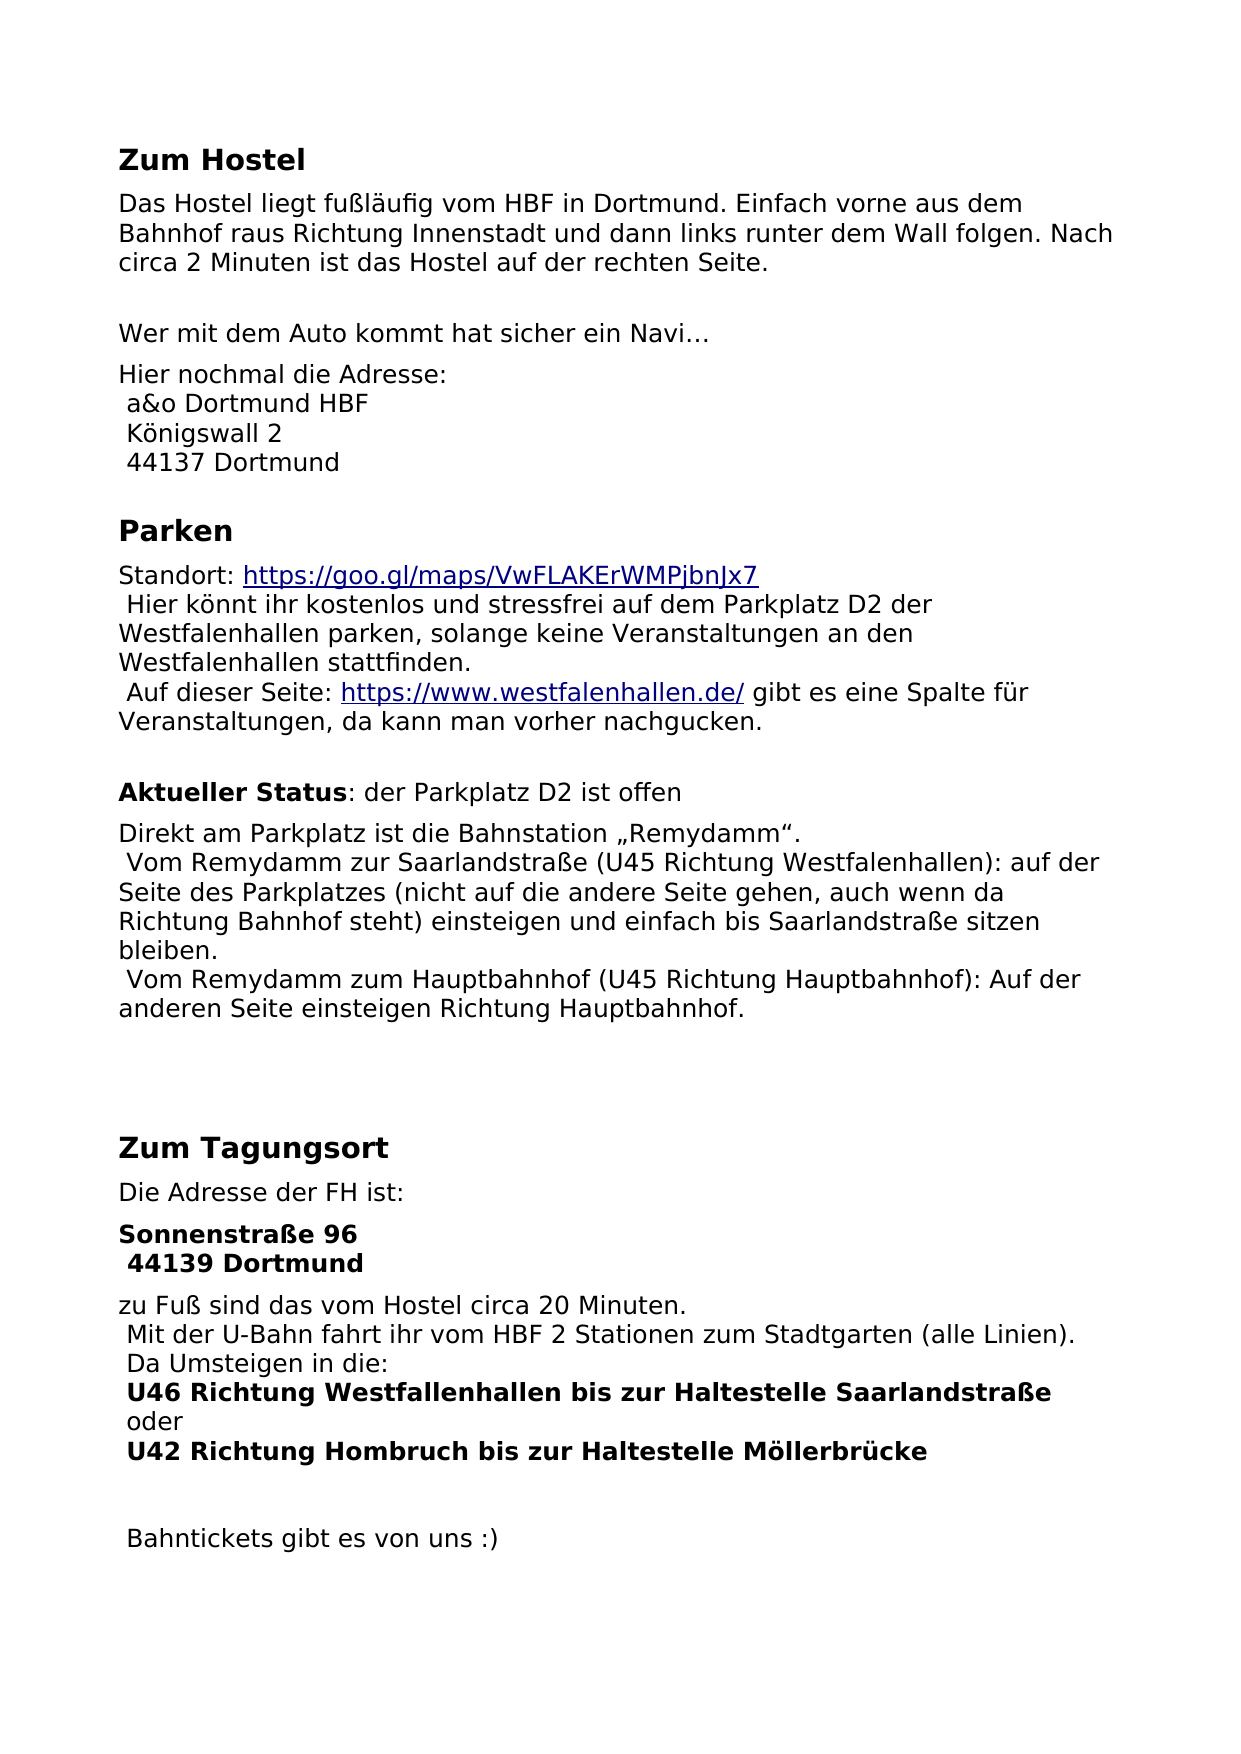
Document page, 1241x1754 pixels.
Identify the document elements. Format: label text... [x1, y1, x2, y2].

text Wer mit dem Auto kommt hat sicher ein Navi… [118, 319, 1122, 348]
text Direkt am Parkplatz ist die Bahnstation „Remydamm“. Vom Remydamm zur Saarlandstraße (U45 Richtung Westfalenhallen): auf der Seite des Parkplatzes (nicht auf die andere Seite gehen, auch wenn da Richtung Bahnhof steht) einsteigen und einfach bis Saarlandstraße sitzen bleiben. Vom Remydamm zum Hauptbahnhof (U45 Richtung Hauptbahnhof): Auf der anderen Seite einsteigen Richtung Hauptbahnhof. [118, 819, 1122, 1023]
text Das Hostel liegt fußläufig vom HBF in Dortmund. Einfach vorne aus dem Bahnhof raus Richtung Innenstadt und dann links runter dem Wall folgen. Nach circa 2 Minuten ist das Hostel auf der rechten Seite. [118, 189, 1122, 306]
subtitle Zum Hostel [118, 143, 1122, 177]
text Standort: https://goo.gl/maps/VwFLAKErWMPjbnJx7 Hier könnt ihr kostenlos und stressfrei auf dem Parkplatz D2 der Westfalenhallen parken, solange keine Veranstaltungen an den Westfalenhallen stattfinden. Auf dieser Seite: https://www.westfalenhallen.de/ gibt es eine Spalte für Veranstaltungen, da kann man vorher nachgucken. [118, 561, 1122, 765]
text Sonnenstraße 96 44139 Dortmund [118, 1220, 1122, 1278]
text Die Adresse der FH ist: [118, 1178, 1122, 1207]
text Aktueller Status: der Parkplatz D2 ist offen [118, 778, 1122, 807]
subtitle Parken [118, 514, 1122, 548]
text zu Fuß sind das vom Hostel circa 20 Minuten. Mit der U-Bahn fahrt ihr vom HBF 2 Stationen zum Stadtgarten (alle Linien). Da Umsteigen in die: U46 Richtung Westfallenhallen bis zur Haltestelle Saarlandstraße oder U42 Richtung Hombruch bis zur Haltestelle Möllerbrücke Bahntickets gibt es von uns :) [118, 1291, 1122, 1553]
text Hier nochmal die Adresse: a&o Dortmund HBF Königswall 2 44137 Dortmund [118, 360, 1122, 477]
subtitle Zum Tagungsort [118, 1132, 1122, 1166]
